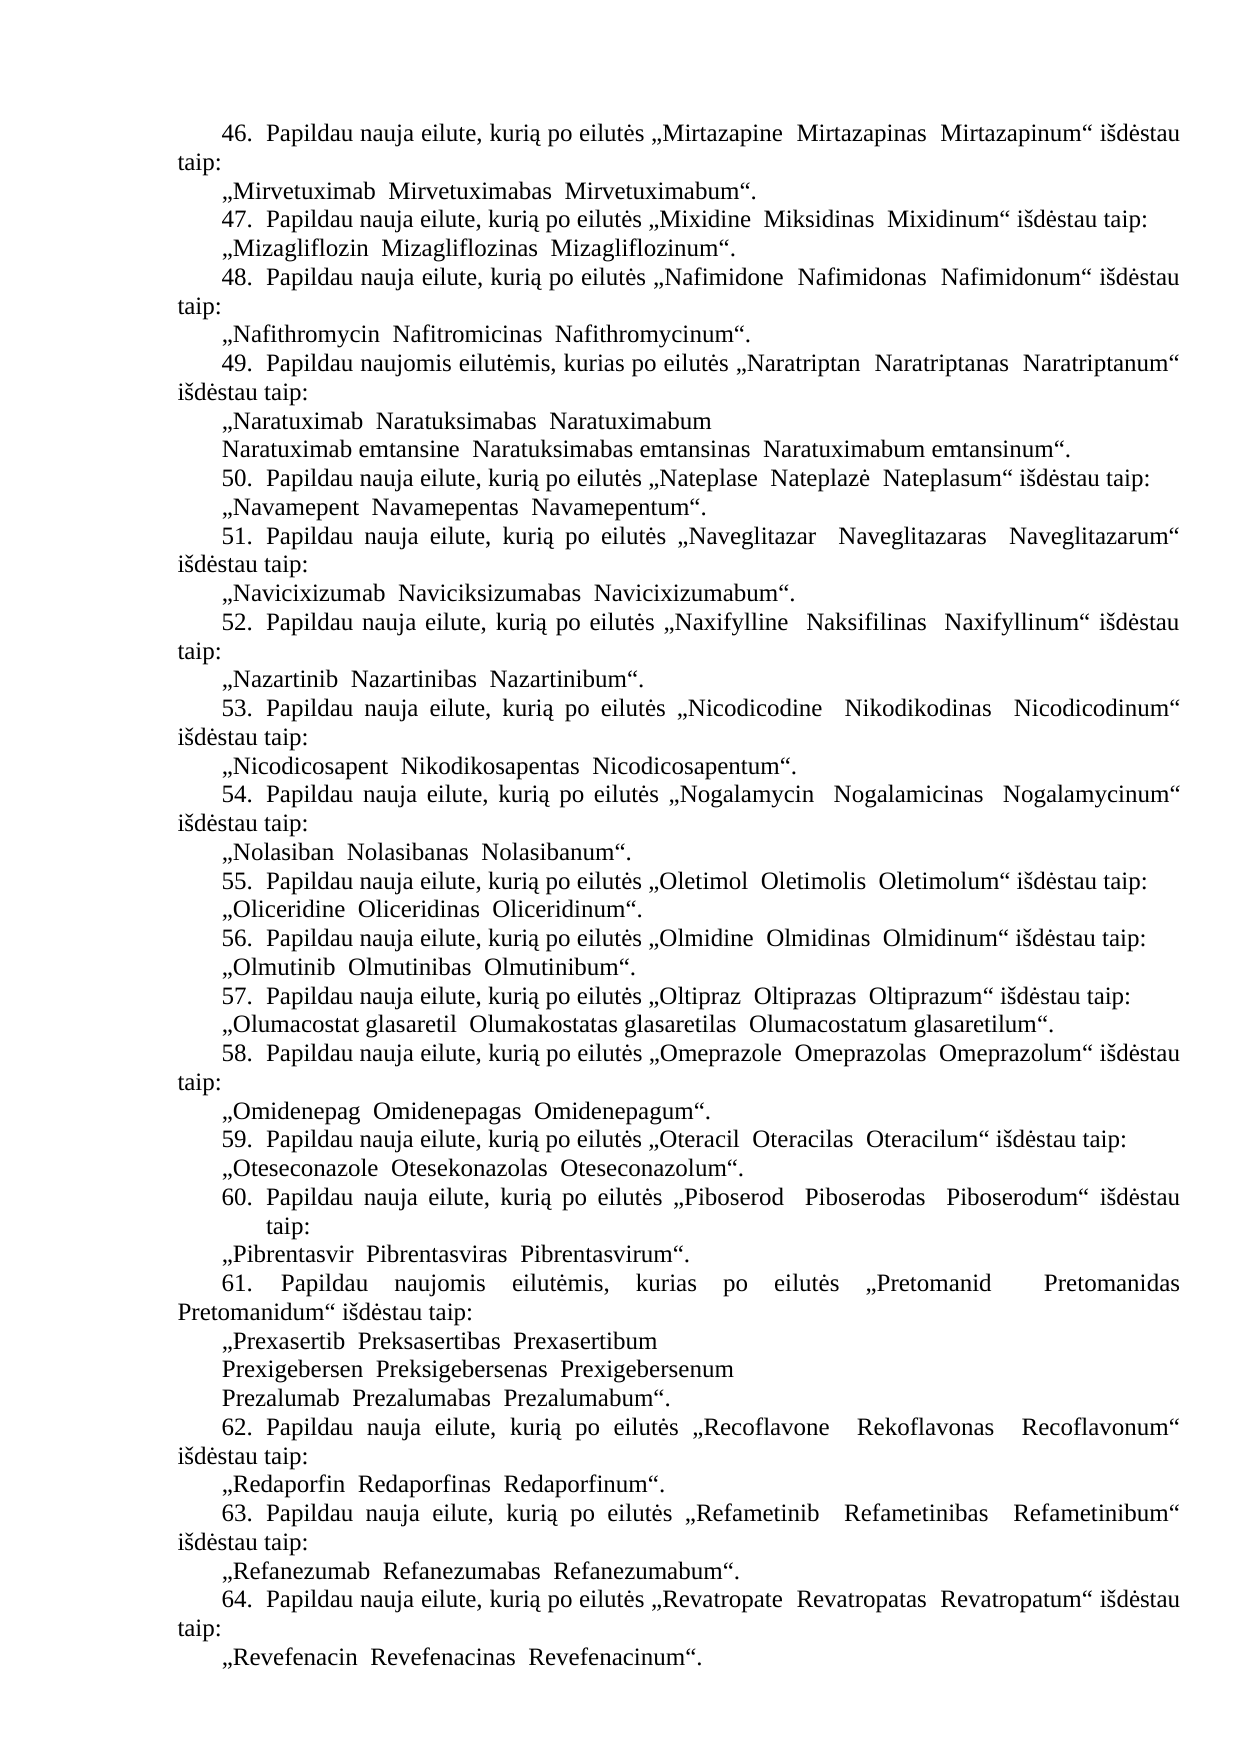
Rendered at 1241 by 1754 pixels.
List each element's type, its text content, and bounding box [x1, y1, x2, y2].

text 62. Papildau nauja eilute, kurią po eilutės „Recoflavone Rekoflavonas Recoflavonum“ išdėstau taip: [177, 1412, 1181, 1469]
text „Revefenacin Revefenacinas Revefenacinum“. [177, 1642, 1181, 1671]
text „Naratuximab Naratuksimabas Naratuximabum [222, 406, 1181, 434]
text „Mizagliflozin Mizagliflozinas Mizagliflozinum“. [177, 233, 1181, 262]
text Naratuximab emtansine Naratuksimabas emtansinas Naratuximabum emtansinum“. [177, 434, 1181, 463]
text Prezalumab Prezalumabas Prezalumabum“. [177, 1383, 1181, 1412]
text „Navamepent Navamepentas Navamepentum“. [177, 492, 1181, 521]
text „Nolasiban Nolasibanas Nolasibanum“. [177, 837, 1181, 866]
text 55. Papildau nauja eilute, kurią po eilutės „Oletimol Oletimolis Oletimolum“ išdėstau taip: [221, 866, 1181, 894]
text 59. Papildau nauja eilute, kurią po eilutės „Oteracil Oteracilas Oteracilum“ išdėstau taip: [221, 1124, 1181, 1153]
text „Olumacostat glasaretil Olumakostatas glasaretilas Olumacostatum glasaretilum“. [177, 1009, 1181, 1038]
text „Olmutinib Olmutinibas Olmutinibum“. [177, 952, 1181, 981]
text 58. Papildau nauja eilute, kurią po eilutės „Omeprazole Omeprazolas Omeprazolum“ išdėstau taip: [177, 1038, 1181, 1096]
text „Oteseconazole Otesekonazolas Oteseconazolum“. [177, 1153, 1181, 1182]
text 54. Papildau nauja eilute, kurią po eilutės „Nogalamycin Nogalamicinas Nogalamycinum“ išdėstau taip: [177, 779, 1181, 837]
text „Refanezumab Refanezumabas Refanezumabum“. [177, 1556, 1181, 1584]
text „Nafithromycin Nafitromicinas Nafithromycinum“. [177, 319, 1181, 348]
text 57. Papildau nauja eilute, kurią po eilutės „Oltipraz Oltiprazas Oltiprazum“ išdėstau taip: [221, 981, 1181, 1009]
text 52. Papildau nauja eilute, kurią po eilutės „Naxifylline Naksifilinas Naxifyllinum“ išdėstau taip: [177, 607, 1181, 664]
text „Pibrentasvir Pibrentasviras Pibrentasvirum“. [177, 1239, 1181, 1268]
text 50. Papildau nauja eilute, kurią po eilutės „Nateplase Nateplazė Nateplasum“ išdėstau taip: [221, 463, 1181, 492]
text 63. Papildau nauja eilute, kurią po eilutės „Refametinib Refametinibas Refametinibum“ išdėstau taip: [177, 1498, 1181, 1556]
text „Navicixizumab Naviciksizumabas Navicixizumabum“. [177, 578, 1181, 607]
text „Nicodicosapent Nikodikosapentas Nicodicosapentum“. [177, 751, 1181, 779]
text „Nazartinib Nazartinibas Nazartinibum“. [177, 664, 1181, 693]
text „Omidenepag Omidenepagas Omidenepagum“. [177, 1096, 1181, 1124]
text 60. Papildau nauja eilute, kurią po eilutės „Piboserod Piboserodas Piboserodum“ išdėstau taip: [221, 1182, 1181, 1239]
text „Oliceridine Oliceridinas Oliceridinum“. [177, 894, 1181, 923]
text 46. Papildau nauja eilute, kurią po eilutės „Mirtazapine Mirtazapinas Mirtazapinum“ išdėstau taip: [177, 118, 1181, 176]
text 51. Papildau nauja eilute, kurią po eilutės „Naveglitazar Naveglitazaras Naveglitazarum“ išdėstau taip: [177, 521, 1181, 578]
text 49. Papildau naujomis eilutėmis, kurias po eilutės „Naratriptan Naratriptanas Naratriptanum“ išdėstau taip: [177, 348, 1181, 406]
text 61. Papildau naujomis eilutėmis, kurias po eilutės „Pretomanid Pretomanidas Pretomanidum“ išdėstau taip: [177, 1268, 1181, 1326]
text „Redaporfin Redaporfinas Redaporfinum“. [177, 1469, 1181, 1498]
text 64. Papildau nauja eilute, kurią po eilutės „Revatropate Revatropatas Revatropatum“ išdėstau taip: [177, 1584, 1181, 1642]
text 48. Papildau nauja eilute, kurią po eilutės „Nafimidone Nafimidonas Nafimidonum“ išdėstau taip: [177, 262, 1181, 319]
text 47. Papildau nauja eilute, kurią po eilutės „Mixidine Miksidinas Mixidinum“ išdėstau taip: [221, 204, 1181, 233]
text „Prexasertib Preksasertibas Prexasertibum [222, 1326, 1181, 1354]
text „Mirvetuximab Mirvetuximabas Mirvetuximabum“. [177, 176, 1181, 204]
text Prexigebersen Preksigebersenas Prexigebersenum [222, 1354, 1181, 1383]
text 53. Papildau nauja eilute, kurią po eilutės „Nicodicodine Nikodikodinas Nicodicodinum“ išdėstau taip: [177, 693, 1181, 751]
text 56. Papildau nauja eilute, kurią po eilutės „Olmidine Olmidinas Olmidinum“ išdėstau taip: [221, 923, 1181, 952]
